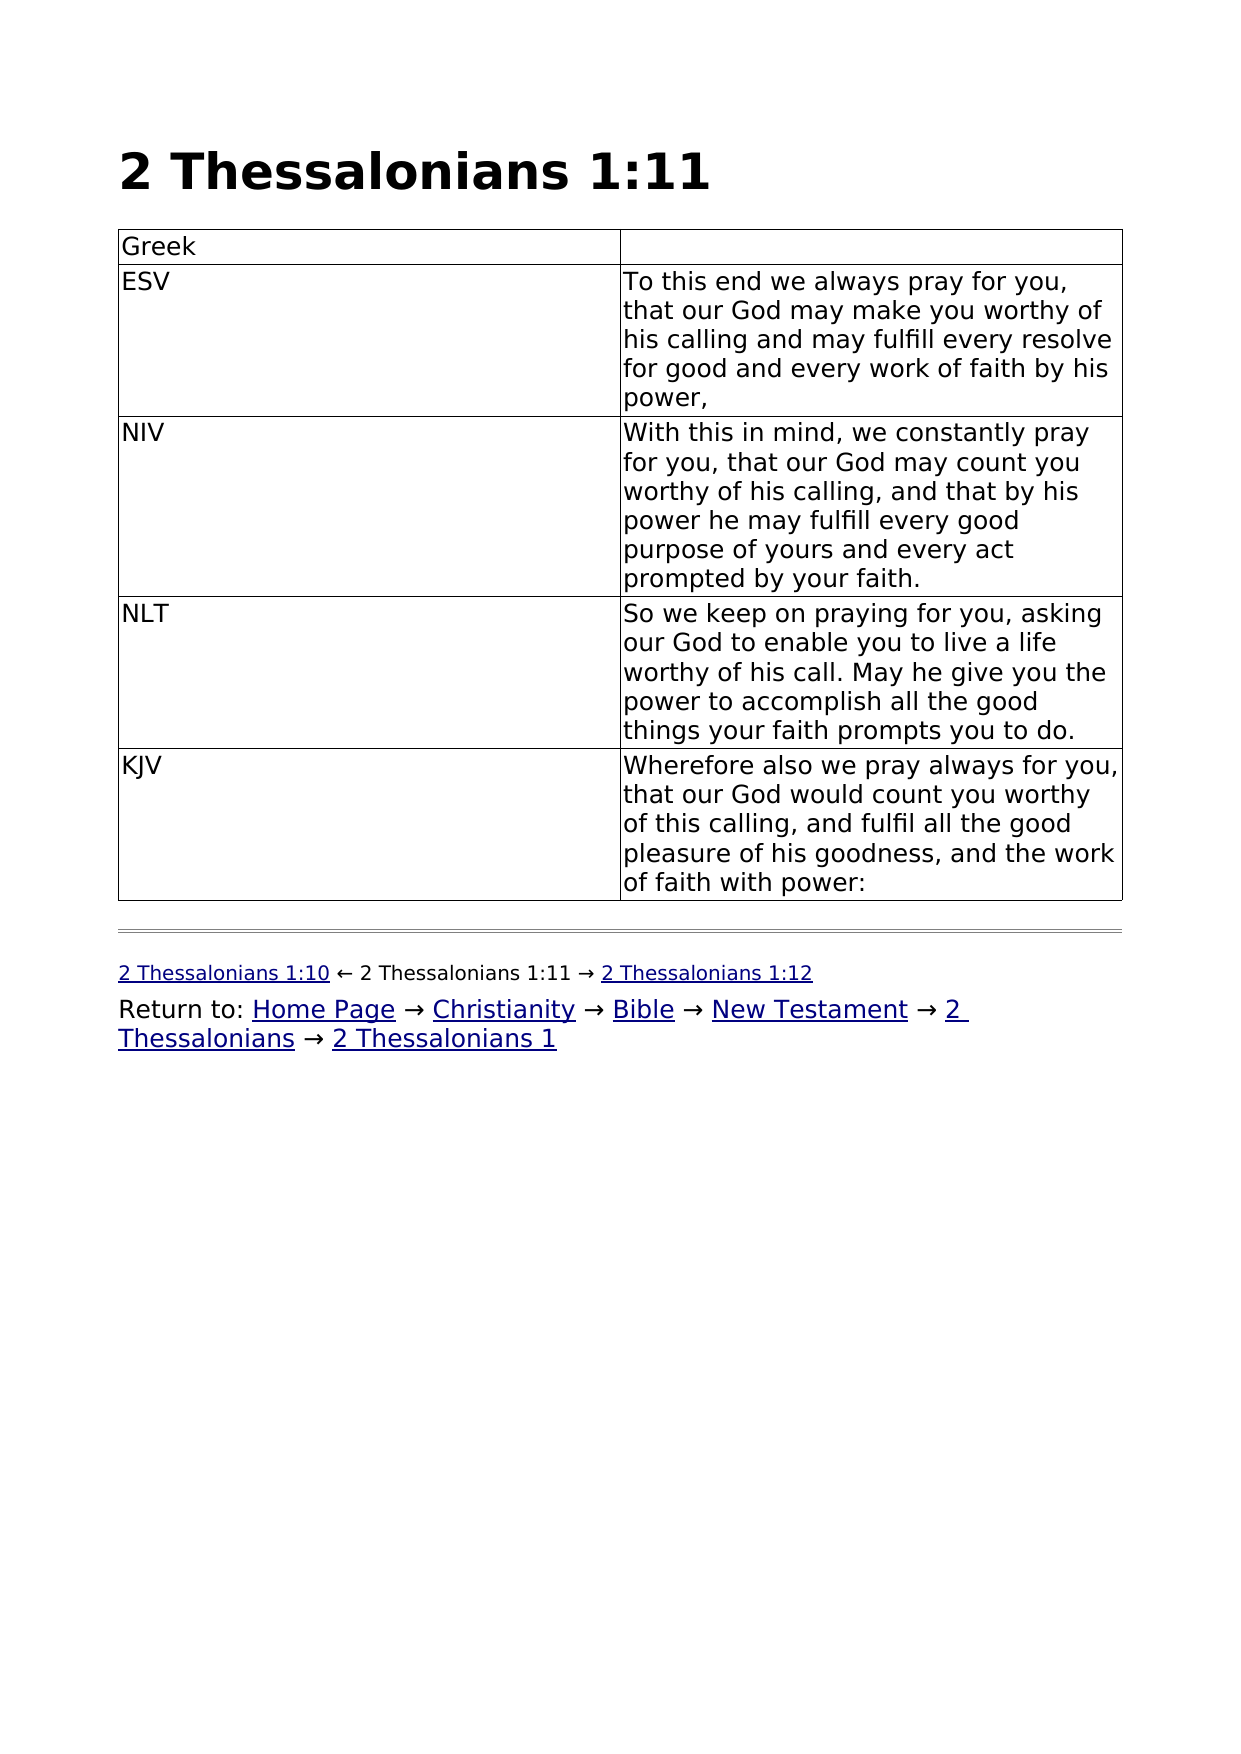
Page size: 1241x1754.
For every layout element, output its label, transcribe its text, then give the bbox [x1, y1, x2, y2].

table_header Greek [119, 230, 620, 264]
table_cell NLT [119, 597, 620, 748]
table_cell With this in mind, we constantly pray for you, that our God may count you worthy of his calling, and that by his power he may fulfill every good purpose of yours and every act prompted by your faith. [621, 417, 1122, 596]
table_cell To this end we always pray for you, that our God may make you worthy of his calling and may fulfill every resolve for good and every work of faith by his power, [621, 265, 1122, 416]
subtitle 2 Thessalonians 1:11 [118, 143, 1122, 201]
table_cell ESV [119, 265, 620, 416]
table_header [621, 230, 1122, 264]
table_cell NIV [119, 417, 620, 596]
table_cell Wherefore also we pray always for you, that our God would count you worthy of this calling, and fulfil all the good pleasure of his goodness, and the work of faith with power: [621, 749, 1122, 900]
table_cell KJV [119, 749, 620, 900]
text Return to: Home Page → Christianity → Bible → New Testament → 2 Thessalonians → 2 Thessalonians 1 [118, 995, 1122, 1054]
table_cell So we keep on praying for you, asking our God to enable you to live a life worthy of his call. May he give you the power to accomplish all the good things your faith prompts you to do. [621, 597, 1122, 748]
text 2 Thessalonians 1:10 ← 2 Thessalonians 1:11 → 2 Thessalonians 1:12 [118, 961, 1122, 995]
